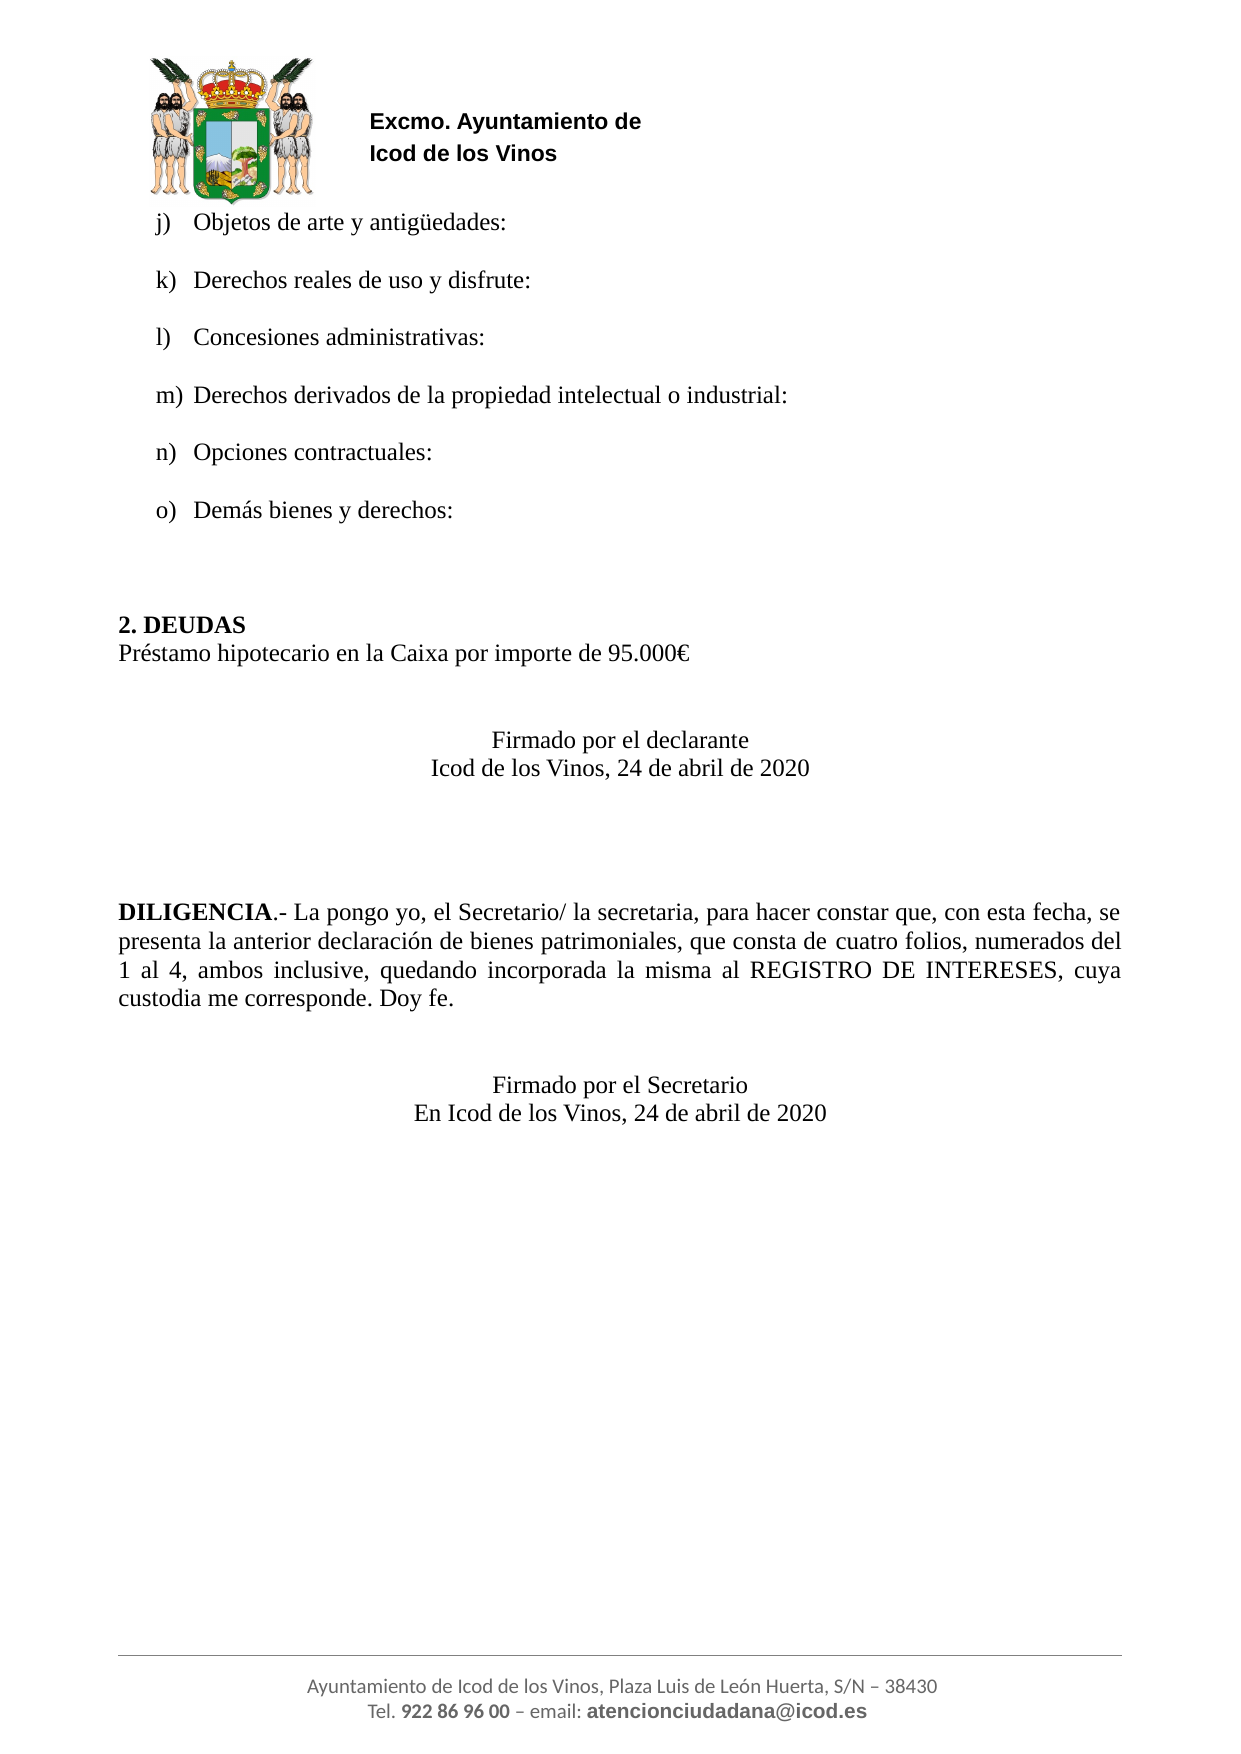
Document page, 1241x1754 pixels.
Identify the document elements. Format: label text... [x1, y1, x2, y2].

list Demás bienes y derechos: [156, 495, 1122, 523]
list Objetos de arte y antigüedades: [156, 207, 1122, 236]
text Icod de los Vinos, 24 de abril de 2020 [118, 753, 1122, 782]
text 2. DEUDAS [118, 610, 1122, 638]
list Derechos reales de uso y disfrute: [156, 265, 1122, 293]
text Préstamo hipotecario en la Caixa por importe de 95.000€ [118, 638, 1122, 667]
text DILIGENCIA.- La pongo yo, el Secretario/ la secretaria, para hacer constar que, con esta fecha, se presenta la anterior declaración de bienes patrimoniales, que consta de cuatro folios, numerados del 1 al 4, ambos inclusive, quedando incorporada la misma al REGISTRO DE INTERESES, cuya custodia me corresponde. Doy fe. [118, 897, 1122, 1012]
text Firmado por el Secretario [118, 1070, 1122, 1098]
list Concesiones administrativas: [156, 322, 1122, 351]
list Opciones contractuales: [156, 437, 1122, 466]
text Firmado por el declarante [118, 725, 1122, 753]
picture [149, 56, 316, 207]
list Derechos derivados de la propiedad intelectual o industrial: [156, 380, 1122, 408]
text En Icod de los Vinos, 24 de abril de 2020 [118, 1098, 1122, 1127]
